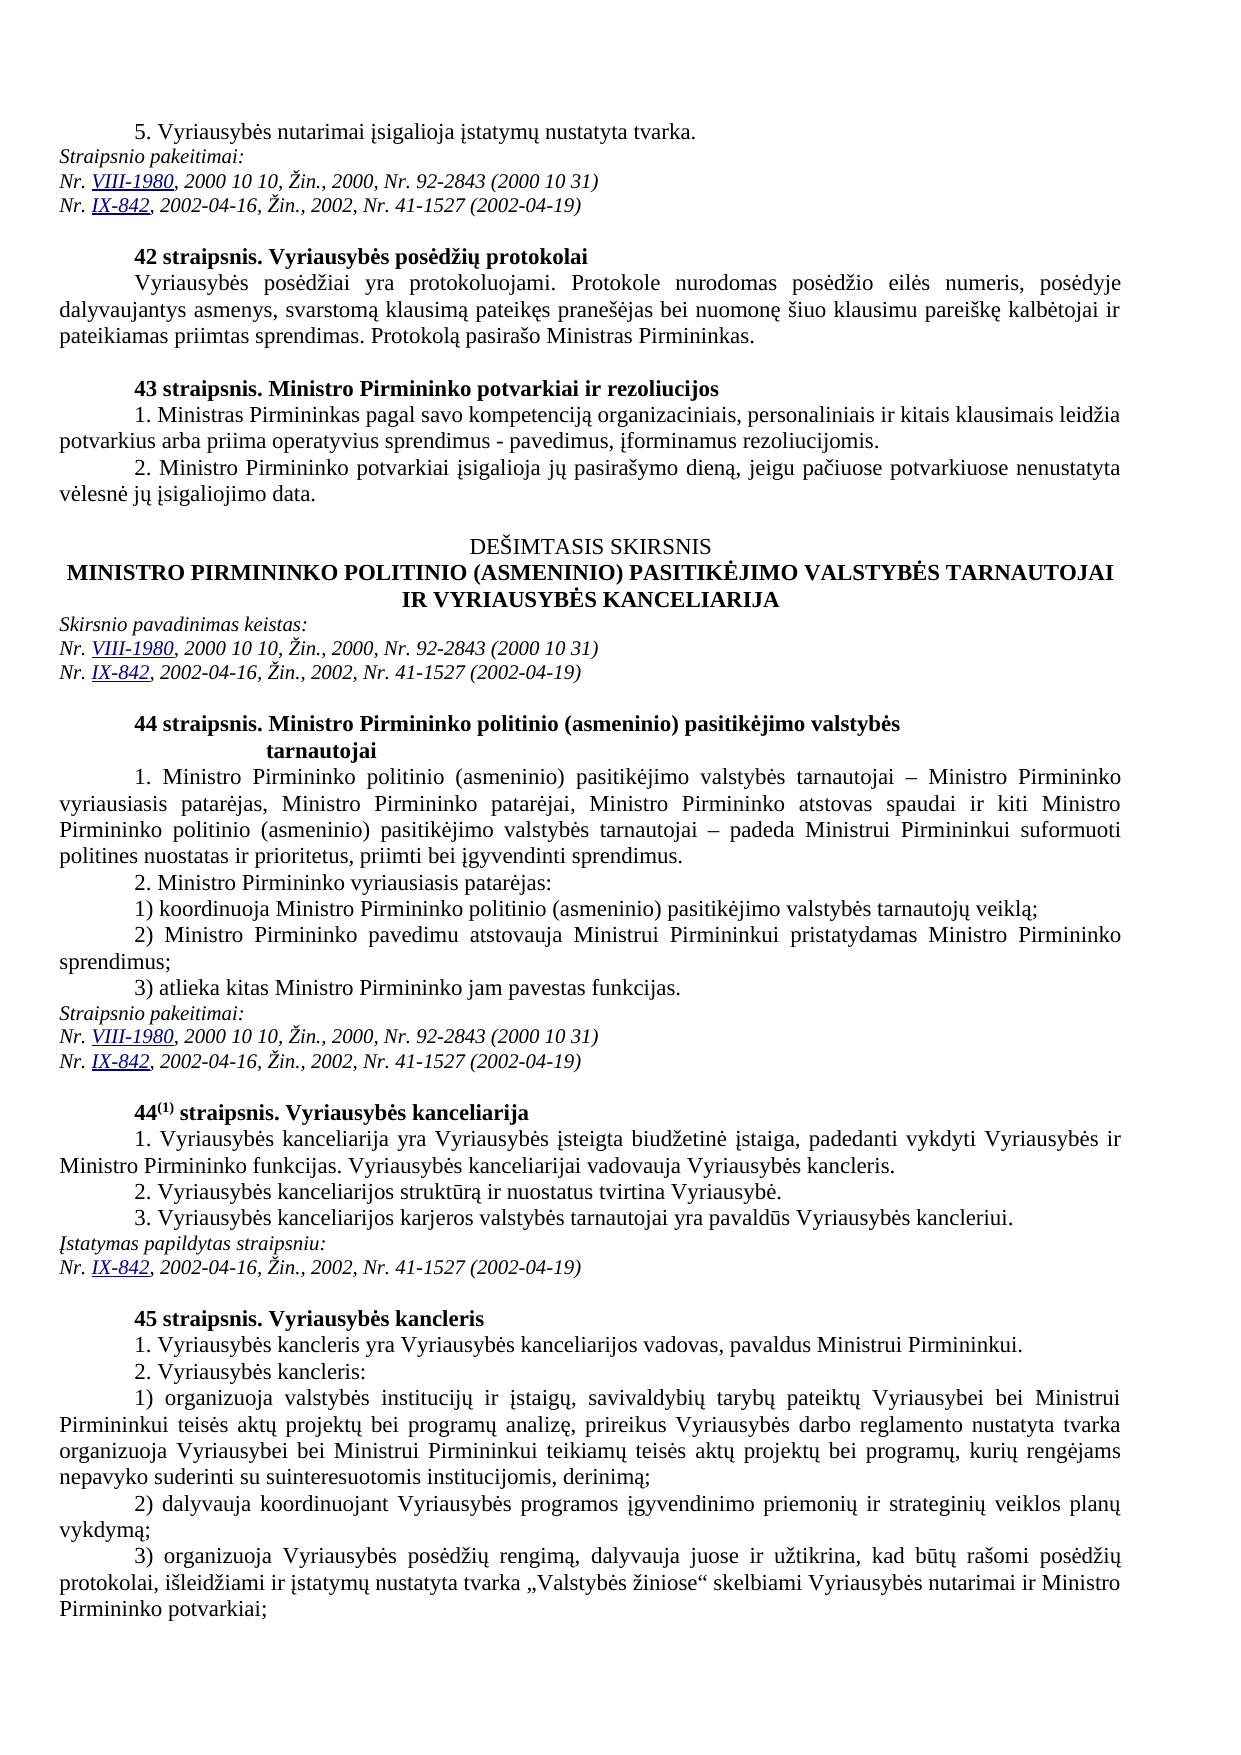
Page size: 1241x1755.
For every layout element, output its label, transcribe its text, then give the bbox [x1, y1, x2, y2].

text Nr. IX-842, 2002-04-16, Žin., 2002, Nr. 41-1527 (2002-04-19) [59, 660, 1122, 684]
text MINISTRO PIRMININKO POLITINIO (ASMENINIO) PASITIKĖJIMO VALSTYBĖS TARNAUTOJAI IR VYRIAUSYBĖS KANCELIARIJA [59, 559, 1122, 612]
text 2. Vyriausybės kanceliarijos struktūrą ir nuostatus tvirtina Vyriausybė. [59, 1178, 1122, 1204]
text Nr. VIII-1980, 2000 10 10, Žin., 2000, Nr. 92-2843 (2000 10 31) [59, 1024, 1122, 1048]
text 2. Vyriausybės kancleris: [59, 1358, 1122, 1384]
text 3) atlieka kitas Ministro Pirmininko jam pavestas funkcijas. [59, 974, 1122, 1000]
text 3) organizuoja Vyriausybės posėdžių rengimą, dalyvauja juose ir užtikrina, kad būtų rašomi posėdžių protokolai, išleidžiami ir įstatymų nustatyta tvarka „Valstybės žiniose“ skelbiami Vyriausybės nutarimai ir Ministro Pirmininko potvarkiai; [59, 1542, 1122, 1621]
text 1) organizuoja valstybės institucijų ir įstaigų, savivaldybių tarybų pateiktų Vyriausybei bei Ministrui Pirmininkui teisės aktų projektų bei programų analizę, prireikus Vyriausybės darbo reglamento nustatyta tvarka organizuoja Vyriausybei bei Ministrui Pirmininkui teikiamų teisės aktų projektų bei programų, kurių rengėjams nepavyko suderinti su suinteresuotomis institucijomis, derinimą; [59, 1384, 1122, 1490]
text 1) koordinuoja Ministro Pirmininko politinio (asmeninio) pasitikėjimo valstybės tarnautojų veiklą; [59, 895, 1122, 921]
text 45 straipsnis. Vyriausybės kancleris [59, 1305, 1122, 1332]
text 44(1) straipsnis. Vyriausybės kanceliarija [59, 1099, 1122, 1125]
text 5. Vyriausybės nutarimai įsigalioja įstatymų nustatyta tvarka. [59, 118, 1122, 144]
text tarnautojai [266, 737, 1122, 763]
text 2) dalyvauja koordinuojant Vyriausybės programos įgyvendinimo priemonių ir strateginių veiklos planų vykdymą; [59, 1490, 1122, 1542]
text 44 straipsnis. Ministro Pirmininko politinio (asmeninio) pasitikėjimo valstybės [134, 711, 1122, 737]
text 3. Vyriausybės kanceliarijos karjeros valstybės tarnautojai yra pavaldūs Vyriausybės kancleriui. [59, 1204, 1122, 1231]
text 1. Vyriausybės kanceliarija yra Vyriausybės įsteigta biudžetinė įstaiga, padedanti vykdyti Vyriausybės ir Ministro Pirmininko funkcijas. Vyriausybės kanceliarijai vadovauja Vyriausybės kancleris. [59, 1125, 1122, 1178]
text 42 straipsnis. Vyriausybės posėdžių protokolai [59, 243, 1122, 269]
text 1. Ministras Pirmininkas pagal savo kompetenciją organizaciniais, personaliniais ir kitais klausimais leidžia potvarkius arba priima operatyvius sprendimus - pavedimus, įforminamus rezoliucijomis. [59, 401, 1122, 454]
text Nr. VIII-1980, 2000 10 10, Žin., 2000, Nr. 92-2843 (2000 10 31) [59, 636, 1122, 660]
text 2. Ministro Pirmininko vyriausiasis patarėjas: [59, 869, 1122, 895]
text 1. Ministro Pirmininko politinio (asmeninio) pasitikėjimo valstybės tarnautojai – Ministro Pirmininko vyriausiasis patarėjas, Ministro Pirmininko patarėjai, Ministro Pirmininko atstovas spaudai ir kiti Ministro Pirmininko politinio (asmeninio) pasitikėjimo valstybės tarnautojai – padeda Ministrui Pirmininkui suformuoti politines nuostatas ir prioritetus, priimti bei įgyvendinti sprendimus. [59, 763, 1122, 869]
text 2) Ministro Pirmininko pavedimu atstovauja Ministrui Pirmininkui pristatydamas Ministro Pirmininko sprendimus; [59, 921, 1122, 974]
text Nr. IX-842, 2002-04-16, Žin., 2002, Nr. 41-1527 (2002-04-19) [59, 1255, 1122, 1279]
subtitle DEŠIMTASIS SKIRSNIS [59, 533, 1122, 559]
text Įstatymas papildytas straipsniu: [59, 1231, 1122, 1255]
text Nr. IX-842, 2002-04-16, Žin., 2002, Nr. 41-1527 (2002-04-19) [59, 1048, 1122, 1073]
text Skirsnio pavadinimas keistas: [59, 612, 1122, 636]
text 1. Vyriausybės kancleris yra Vyriausybės kanceliarijos vadovas, pavaldus Ministrui Pirmininkui. [59, 1332, 1122, 1358]
text Vyriausybės posėdžiai yra protokoluojami. Protokole nurodomas posėdžio eilės numeris, posėdyje dalyvaujantys asmenys, svarstomą klausimą pateikęs pranešėjas bei nuomonę šiuo klausimu pareiškę kalbėtojai ir pateikiamas priimtas sprendimas. Protokolą pasirašo Ministras Pirmininkas. [59, 269, 1122, 348]
text Nr. VIII-1980, 2000 10 10, Žin., 2000, Nr. 92-2843 (2000 10 31) [59, 168, 1122, 193]
text Nr. IX-842, 2002-04-16, Žin., 2002, Nr. 41-1527 (2002-04-19) [59, 193, 1122, 217]
text Straipsnio pakeitimai: [59, 144, 1122, 168]
text Straipsnio pakeitimai: [59, 1000, 1122, 1024]
text 2. Ministro Pirmininko potvarkiai įsigalioja jų pasirašymo dieną, jeigu pačiuose potvarkiuose nenustatyta vėlesnė jų įsigaliojimo data. [59, 454, 1122, 507]
text 43 straipsnis. Ministro Pirmininko potvarkiai ir rezoliucijos [59, 375, 1122, 401]
